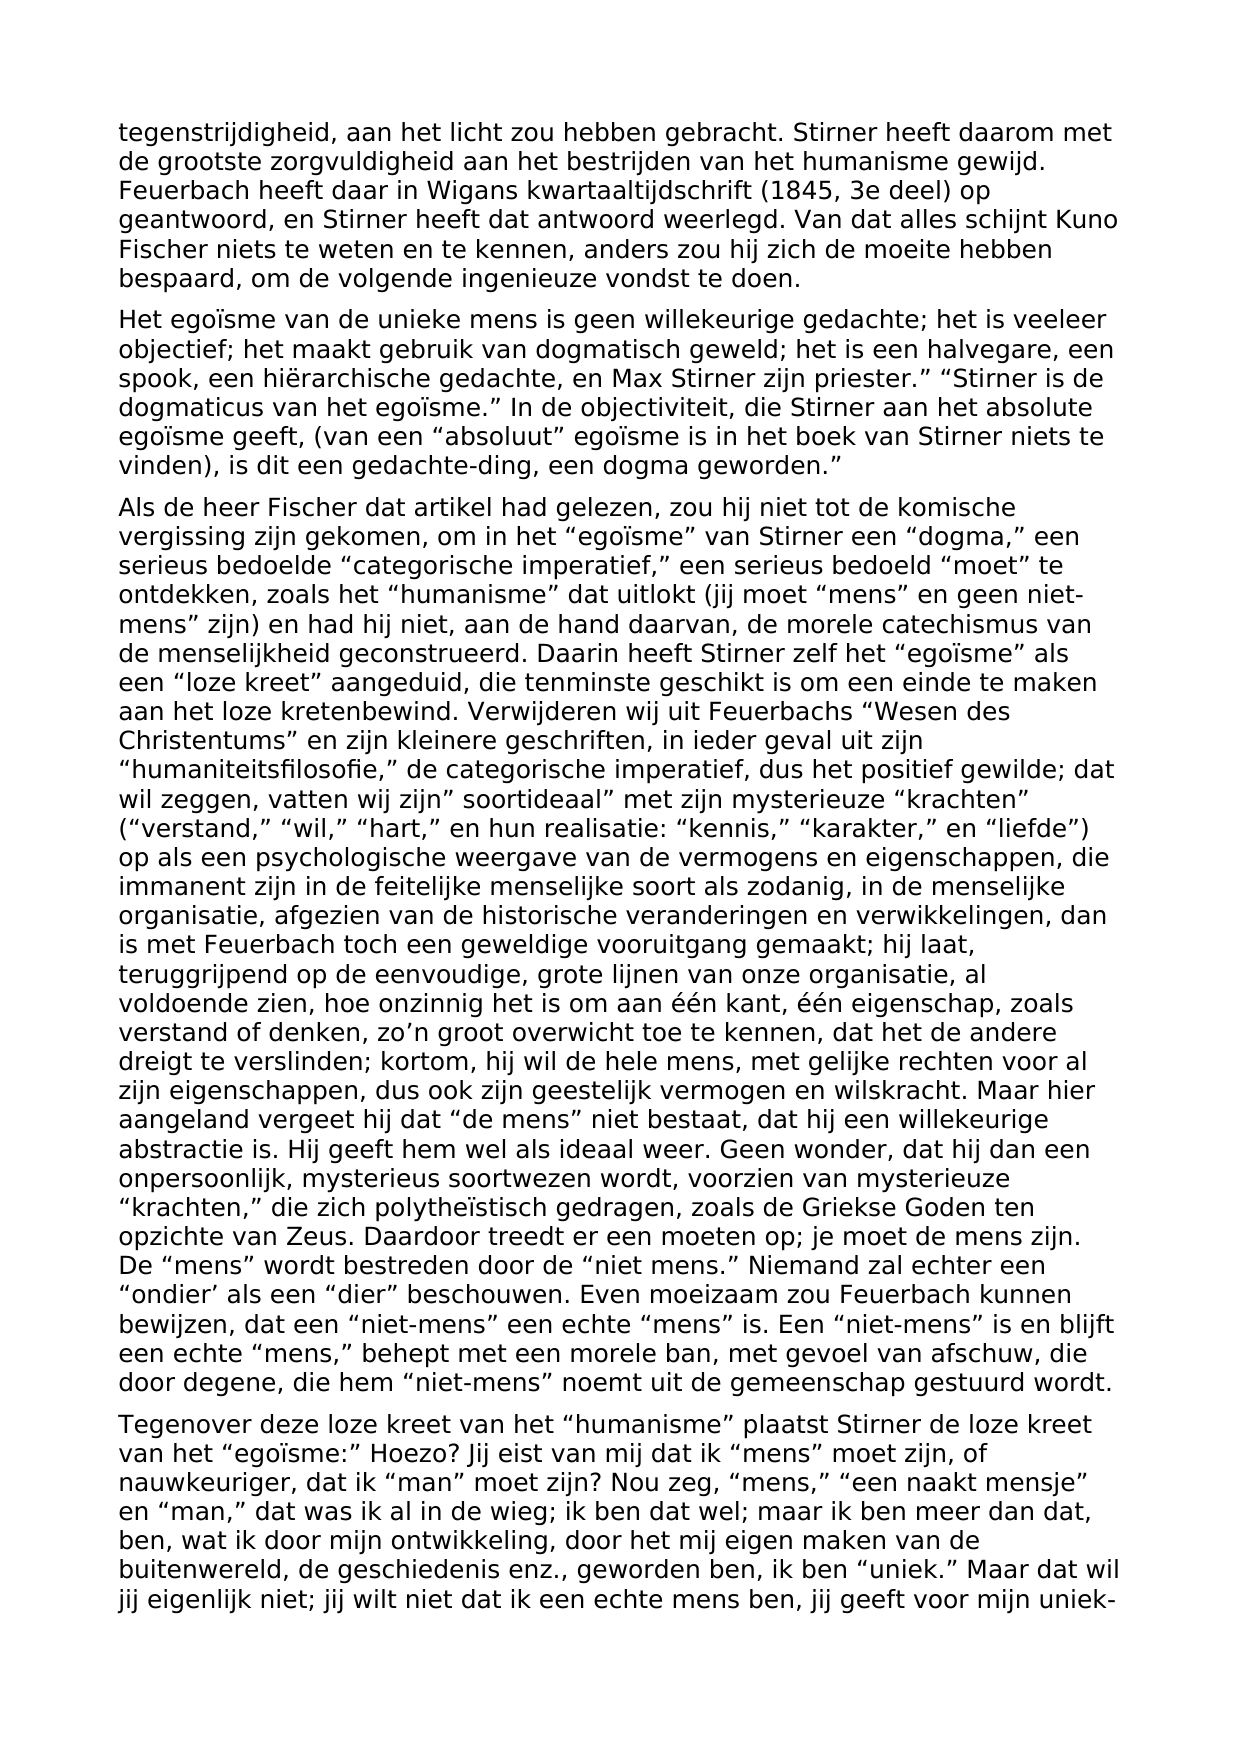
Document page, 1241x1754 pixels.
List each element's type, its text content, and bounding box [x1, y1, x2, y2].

text tegenstrijdigheid, aan het licht zou hebben gebracht. Stirner heeft daarom met de grootste zorgvuldigheid aan het bestrijden van het humanisme gewijd. Feuerbach heeft daar in Wigans kwartaaltijdschrift (1845, 3e deel) op geantwoord, en Stirner heeft dat antwoord weerlegd. Van dat alles schijnt Kuno Fischer niets te weten en te kennen, anders zou hij zich de moeite hebben bespaard, om de volgende ingenieuze vondst te doen. [118, 118, 1122, 293]
text Als de heer Fischer dat artikel had gelezen, zou hij niet tot de komische vergissing zijn gekomen, om in het “egoïsme” van Stirner een “dogma,” een serieus bedoelde “categorische imperatief,” een serieus bedoeld “moet” te ontdekken, zoals het “humanisme” dat uitlokt (jij moet “mens” en geen niet-mens” zijn) en had hij niet, aan de hand daarvan, de morele catechismus van de menselijkheid geconstrueerd. Daarin heeft Stirner zelf het “egoïsme” als een “loze kreet” aangeduid, die tenminste geschikt is om een einde te maken aan het loze kretenbewind. Verwijderen wij uit Feuerbachs “Wesen des Christentums” en zijn kleinere geschriften, in ieder geval uit zijn “humaniteitsfilosofie,” de categorische imperatief, dus het positief gewilde; dat wil zeggen, vatten wij zijn” soortideaal” met zijn mysterieuze “krachten” (“verstand,” “wil,” “hart,” en hun realisatie: “kennis,” “karakter,” en “liefde”) op als een psychologische weergave van de vermogens en eigenschappen, die immanent zijn in de feitelijke menselijke soort als zodanig, in de menselijke organisatie, afgezien van de historische veranderingen en verwikkelingen, dan is met Feuerbach toch een geweldige vooruitgang gemaakt; hij laat, teruggrijpend op de eenvoudige, grote lijnen van onze organisatie, al voldoende zien, hoe onzinnig het is om aan één kant, één eigenschap, zoals verstand of denken, zo’n groot overwicht toe te kennen, dat het de andere dreigt te verslinden; kortom, hij wil de hele mens, met gelijke rechten voor al zijn eigenschappen, dus ook zijn geestelijk vermogen en wilskracht. Maar hier aangeland vergeet hij dat “de mens” niet bestaat, dat hij een willekeurige abstractie is. Hij geeft hem wel als ideaal weer. Geen wonder, dat hij dan een onpersoonlijk, mysterieus soortwezen wordt, voorzien van mysterieuze “krachten,” die zich polytheïstisch gedragen, zoals de Griekse Goden ten opzichte van Zeus. Daardoor treedt er een moeten op; je moet de mens zijn. De “mens” wordt bestreden door de “niet mens.” Niemand zal echter een “ondier’ als een “dier” beschouwen. Even moeizaam zou Feuerbach kunnen bewijzen, dat een “niet-mens” een echte “mens” is. Een “niet-mens” is en blijft een echte “mens,” behept met een morele ban, met gevoel van afschuw, die door degene, die hem “niet-mens” noemt uit de gemeenschap gestuurd wordt. [118, 493, 1122, 1397]
text Het egoïsme van de unieke mens is geen willekeurige gedachte; het is veeleer objectief; het maakt gebruik van dogmatisch geweld; het is een halvegare, een spook, een hiërarchische gedachte, en Max Stirner zijn priester.” “Stirner is de dogmaticus van het egoïsme.” In de objectiviteit, die Stirner aan het absolute egoïsme geeft, (van een “absoluut” egoïsme is in het boek van Stirner niets te vinden), is dit een gedachte-ding, een dogma geworden.” [118, 306, 1122, 481]
text Tegenover deze loze kreet van het “humanisme” plaatst Stirner de loze kreet van het “egoïsme:” Hoezo? Jij eist van mij dat ik “mens” moet zijn, of nauwkeuriger, dat ik “man” moet zijn? Nou zeg, “mens,” “een naakt mensje” en “man,” dat was ik al in de wieg; ik ben dat wel; maar ik ben meer dan dat, ben, wat ik door mijn ontwikkeling, door het mij eigen maken van de buitenwereld, de geschiedenis enz., geworden ben, ik ben “uniek.” Maar dat wil jij eigenlijk niet; jij wilt niet dat ik een echte mens ben, jij geeft voor mijn uniek- [118, 1410, 1122, 1614]
